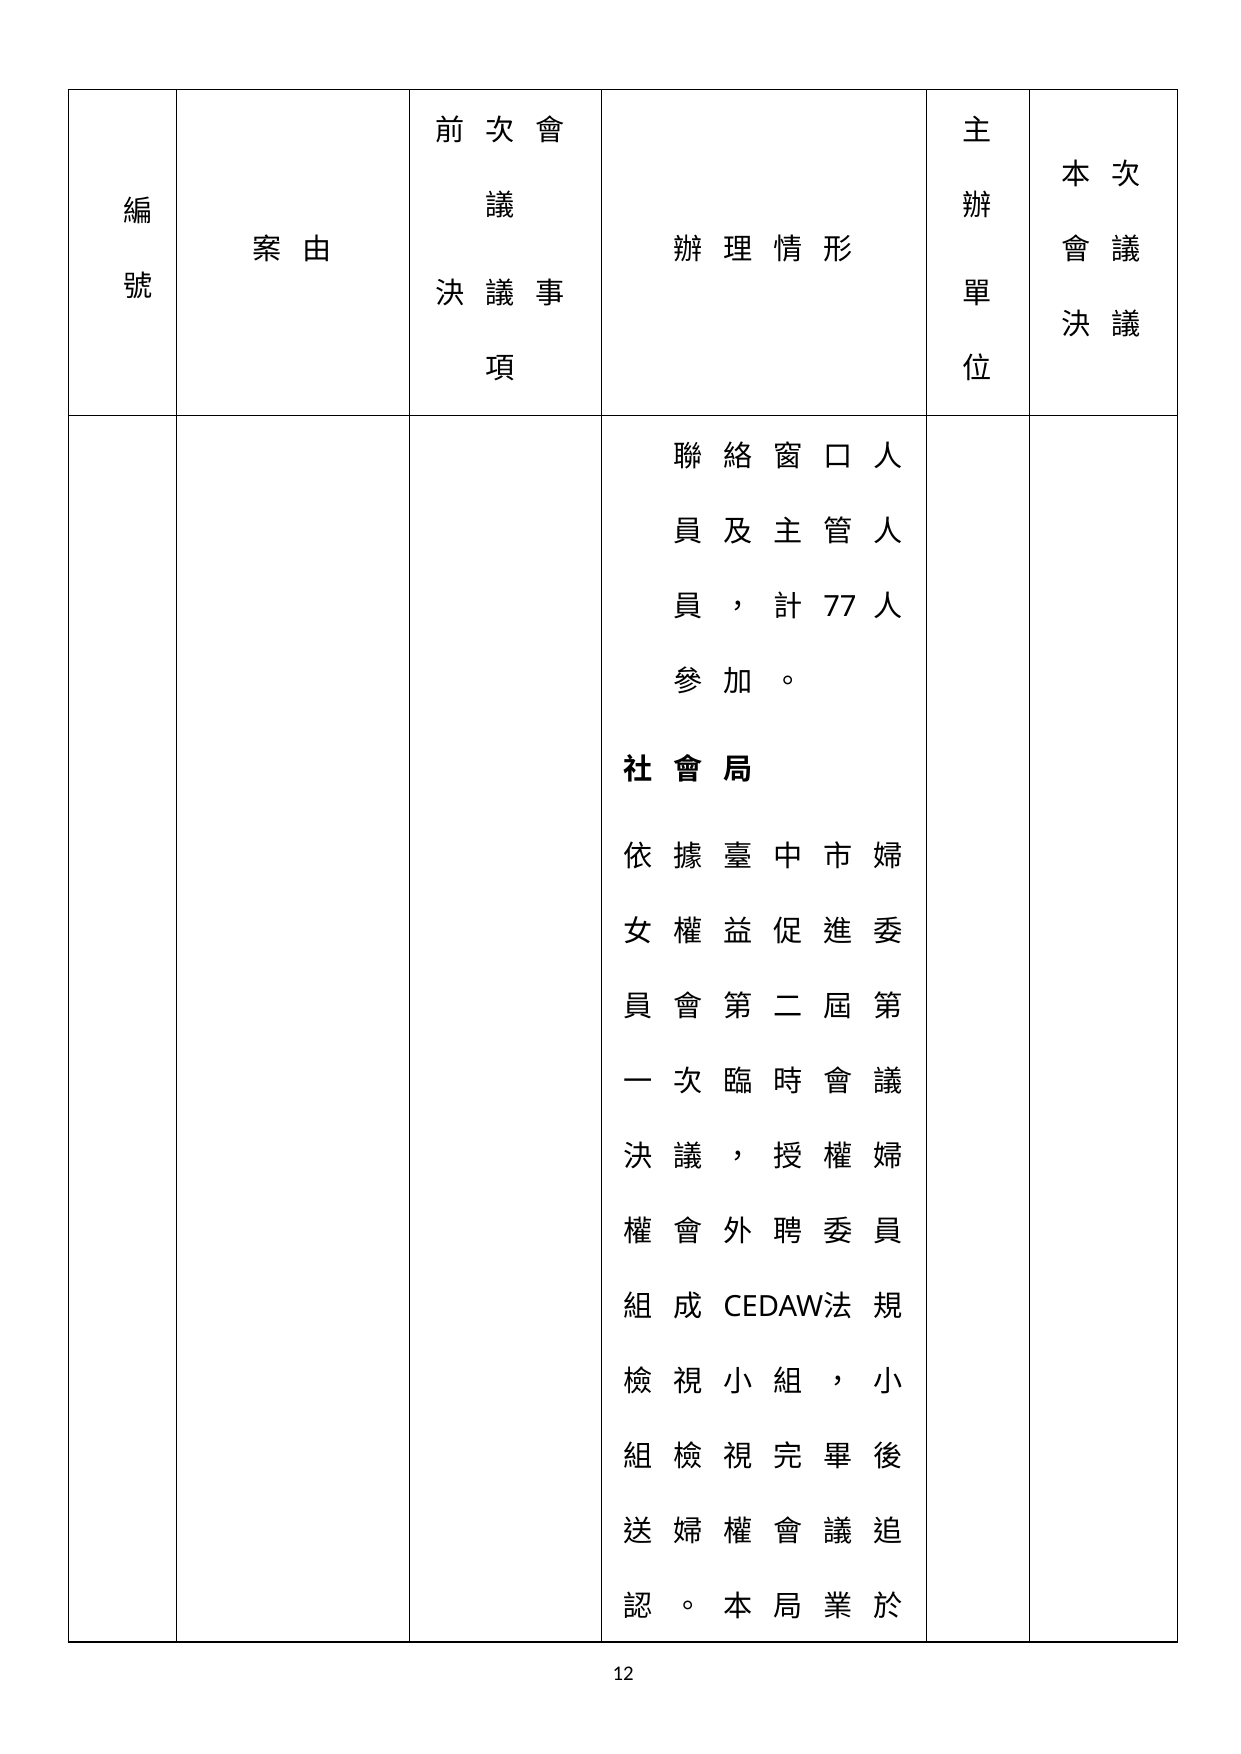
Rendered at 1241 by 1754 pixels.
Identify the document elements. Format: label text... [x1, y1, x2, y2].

table_header 主辦 單位 [927, 90, 1029, 415]
table_cell [1030, 416, 1177, 1641]
table_header 本次會議決議 [1030, 90, 1177, 415]
table_cell 法制局 法制局依行政院頒「性別平等大步走－落實消除對婦女一切形式歧視公約計畫」所定執行措施，負責將本府各機關進行法規及行政措施之檢視結果彙整提報本市婦女權益促進委員會後，製作清冊函送行政院性別平等處審查及追蹤管考。 本局自該計畫函頒施行後，即全力推動各機關進行CEDAW法規檢視，自101年9月4日函頒訂定本府推動CEDAW法規及行政措施檢視執行計畫後，歷經長達年餘之辦理，在各機關特別是社會局及婦權會各委員的大力協助下，終於依限完成三階段之檢視，總計完成報送中央審查自治條例62件、自治條例以外法規225件、行政措施計485 件，經中央審查結果本市法規均符合CEDAW條文及一般性建議規定。 綜上，法制局業依中央計畫，歷經逾一年之辦理期間，推動完成相關檢視，且三階段之辦理進度均居各中央單位及地方政府領先之列，圓滿達成任務，建請解除列管。 人事處 查本府民國102年訓練實施計畫,為使本府同仁執行政策活動時，能以性別平權為核心，並檢討政策、立法與資源適當配置，以落實性別平等，本（102）年度共辦理2期消除對婦女一切形式歧視公約相關研習班，辦理情形如下： 一、本（102）年5月29日下午1時30分至4時30分，假本府公務人力訓練中心（以下簡稱公訓中心）9樓電化教室舉辦，由行政院性別平等會黃委員瑞汝主講CEDAW與施行法，調訓對象為性別聯絡人及主管人員（含機關首長），計60人參加。 二、本（102）年7月25日下午1時30分至4時30分，假本府公訓中心9樓電化教室舉辦，由行政院性別平等會黃委員瑞汝主講CEDAW與施行法，調訓對象為辦理婦權會業務聯絡窗口人員及主管人員，計77人參加。 社會局 依據臺中市婦女權益促進委員會第二屆第一次臨時會議決議，授權婦權會外聘委員組成CEDAW法規檢視小組，小組檢視完畢後送婦權會議追認。本局業於102年7月9-12日由本委員會外聘委員分四組審核本府各局處行政措施共計485案(請參考本會議手冊第104-117頁) [602, 416, 926, 1641]
table_cell [410, 416, 601, 1641]
table_header 編號 [69, 90, 176, 415]
table_cell [177, 416, 409, 1641]
table_cell [69, 416, 176, 1641]
table_cell [927, 416, 1029, 1641]
table_header 前次會議 決議事項 [410, 90, 601, 415]
table_header 案由 [177, 90, 409, 415]
table_header 辦理情形 [602, 90, 926, 415]
